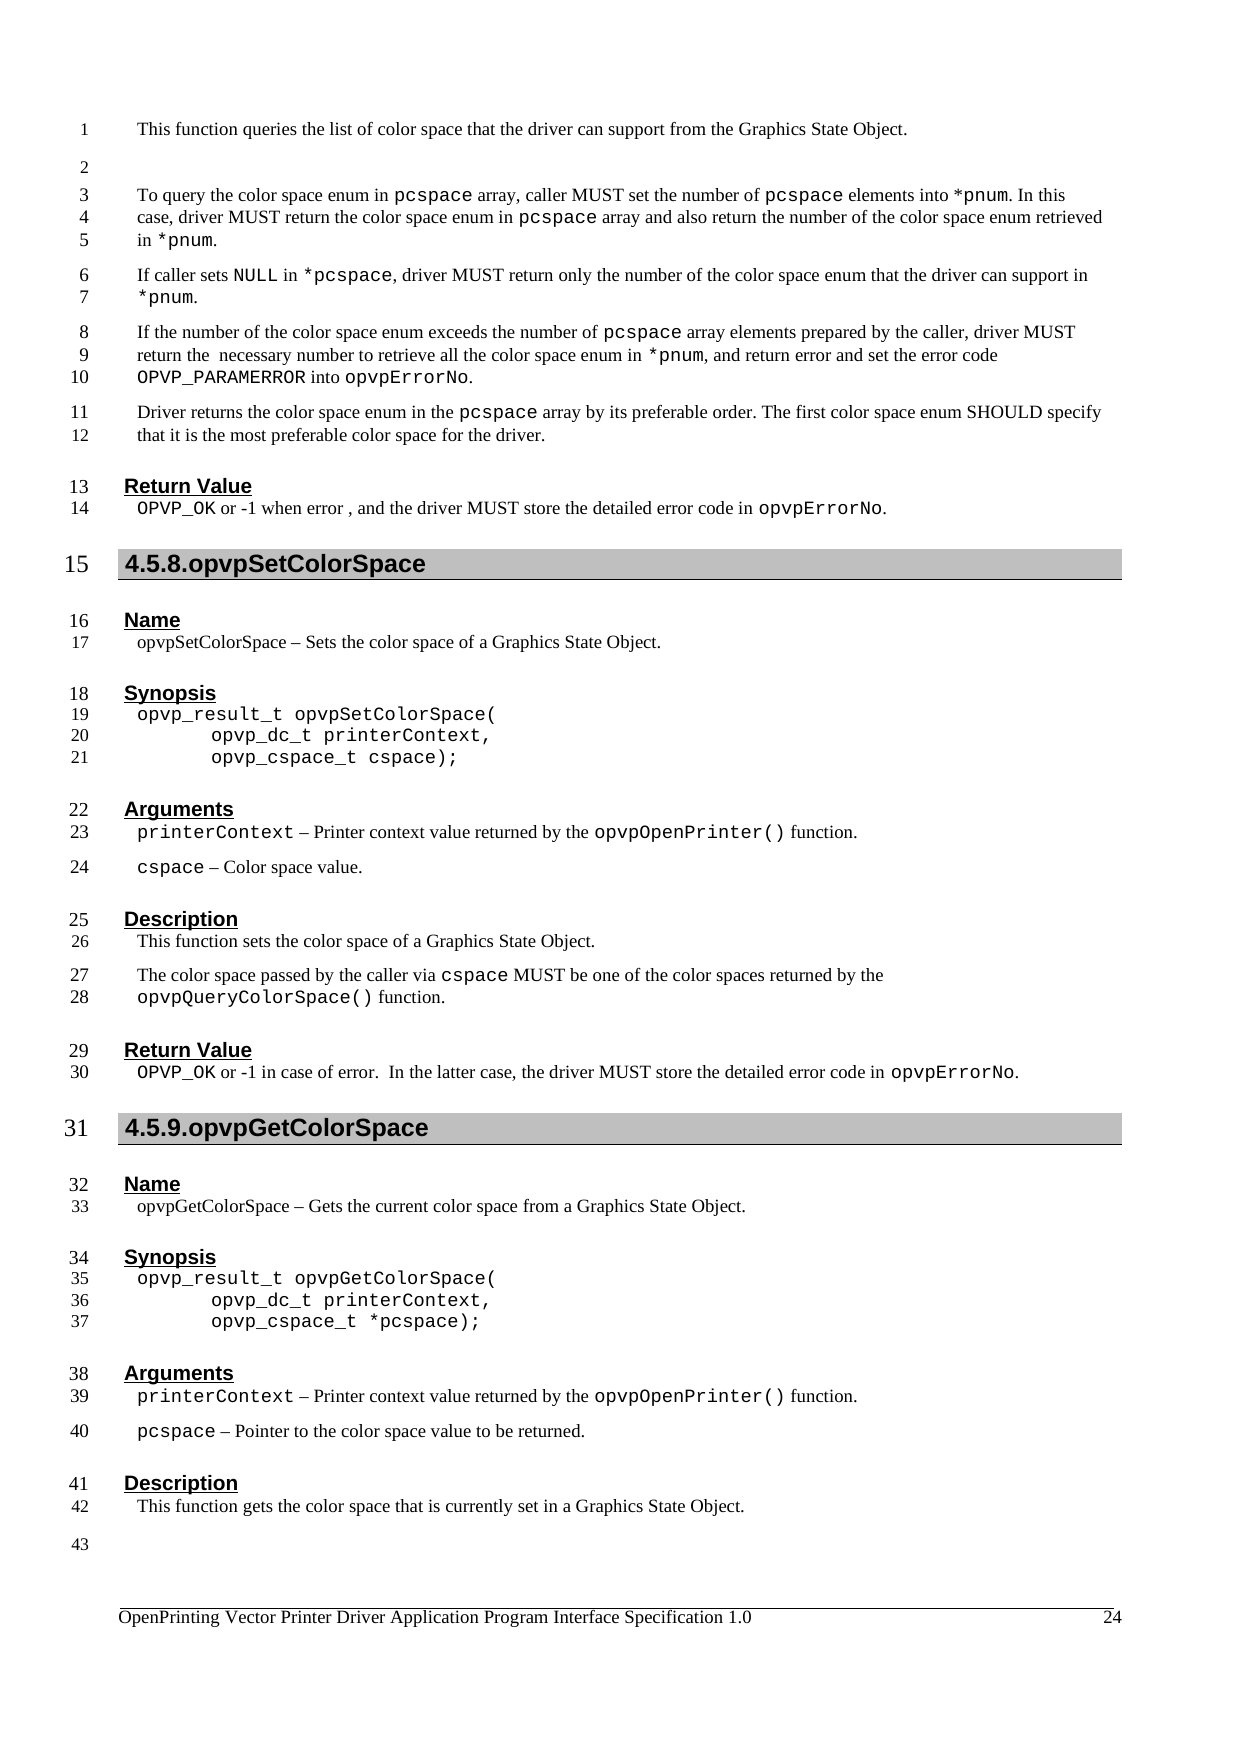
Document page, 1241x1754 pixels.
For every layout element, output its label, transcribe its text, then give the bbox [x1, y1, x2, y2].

text The color space passed by the caller via cspace MUST be one of the color spaces returned by the opvpQueryColorSpace() function. [137, 964, 1103, 1009]
text This function queries the list of color space that the driver can support from the Graphics State Object. [137, 118, 1103, 139]
text OPVP_OK or -1 when error , and the driver MUST store the detailed error code in opvpErrorNo. [137, 498, 1103, 520]
subtitle Return Value [118, 1038, 1122, 1062]
subtitle Description [118, 1472, 1122, 1495]
text To query the color space enum in pcspace array, caller MUST set the number of pcspace elements into *pnum. In this case, driver MUST return the color space enum in pcspace array and also return the number of the color space enum retrieved in *pnum. [137, 184, 1103, 252]
text opvpGetColorSpace – Gets the current color space from a Graphics State Object. [137, 1196, 1103, 1217]
text opvpSetColorSpace – Sets the color space of a Graphics State Object. [137, 632, 1103, 653]
text cspace – Color space value. [137, 856, 1103, 879]
text Driver returns the color space enum in the pcspace array by its preferable order. The first color space enum SHOULD specify that it is the most preferable color space for the driver. [137, 402, 1103, 445]
text OPVP_OK or -1 in case of error. In the latter case, the driver MUST store the detailed error code in opvpErrorNo. [137, 1062, 1103, 1084]
subtitle opvpSetColorSpace [118, 549, 1122, 579]
subtitle Synopsis [118, 1246, 1122, 1269]
subtitle Return Value [118, 474, 1122, 498]
text This function sets the color space of a Graphics State Object. [137, 931, 1103, 952]
subtitle Arguments [118, 1362, 1122, 1385]
subtitle opvpGetColorSpace [118, 1113, 1122, 1144]
text If the number of the color space enum exceeds the number of pcspace array elements prepared by the caller, driver MUST return the necessary number to retrieve all the color space enum in *pnum, and return error and set the error code OPVP_PARAMERROR into opvpErrorNo. [137, 322, 1103, 389]
text This function gets the color space that is currently set in a Graphics State Object. [137, 1495, 1103, 1516]
text If caller sets NULL in *pcspace, driver MUST return only the number of the color space enum that the driver can support in *pnum. [137, 264, 1103, 309]
subtitle Description [118, 908, 1122, 931]
text printerContext – Printer context value returned by the opvpOpenPrinter() function. [137, 821, 1103, 844]
text opvp_result_t opvpGetColorSpace( opvp_dc_t printerContext, opvp_cspace_t *pcspace); [137, 1269, 1103, 1333]
subtitle Synopsis [118, 682, 1122, 705]
text printerContext – Printer context value returned by the opvpOpenPrinter() function. [137, 1385, 1103, 1408]
text opvp_result_t opvpSetColorSpace( opvp_dc_t printerContext, opvp_cspace_t cspace); [137, 705, 1103, 769]
subtitle Name [118, 1173, 1122, 1196]
subtitle Arguments [118, 798, 1122, 821]
text pcspace – Pointer to the color space value to be returned. [137, 1420, 1103, 1443]
subtitle Name [118, 609, 1122, 632]
